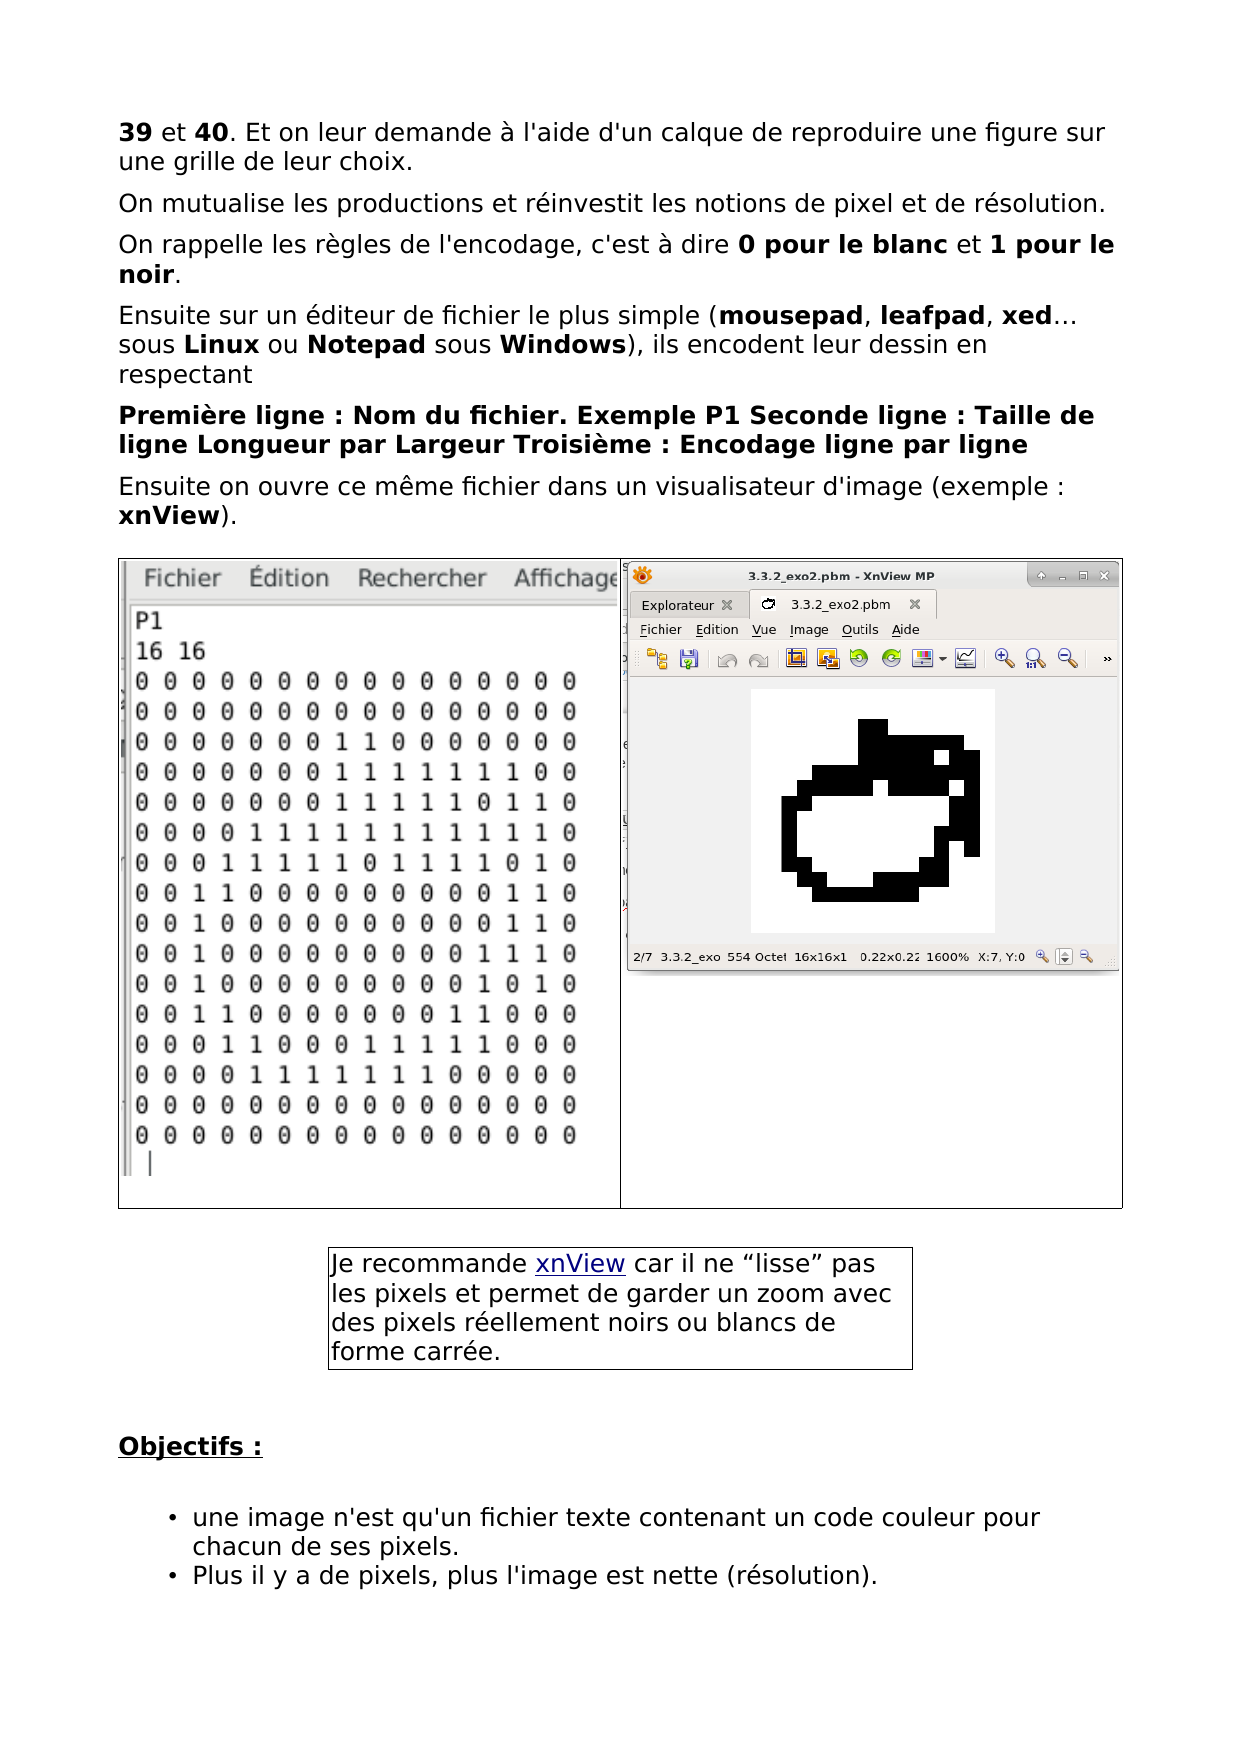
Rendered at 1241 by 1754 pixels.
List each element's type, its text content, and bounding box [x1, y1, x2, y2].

list Plus il y a de pixels, plus l'image est nette (résolution). [177, 1561, 1122, 1590]
picture [121, 561, 618, 1176]
table_header Je recommande xnView car il ne “lisse” pas les pixels et permet de garder un zoom avec des pixels réellement noirs ou blancs de forme carrée. [329, 1248, 912, 1369]
list une image n'est qu'un fichier texte contenant un code couleur pour chacun de ses pixels. [177, 1503, 1122, 1561]
text On mutualise les productions et réinvestit les notions de pixel et de résolution. [118, 189, 1122, 218]
text 39 et 40. Et on leur demande à l'aide d'un calque de reproduire une figure sur une grille de leur choix. [118, 118, 1122, 176]
text On rappelle les règles de l'encodage, c'est à dire 0 pour le blanc et 1 pour le noir. [118, 231, 1122, 289]
text Ensuite sur un éditeur de fichier le plus simple (mousepad, leafpad, xed… sous Linux ou Notepad sous Windows), ils encodent leur dessin en respectant [118, 301, 1122, 389]
picture [622, 561, 1120, 976]
text Objectifs : [118, 1432, 1122, 1461]
table_header [621, 559, 1122, 1208]
text Ensuite on ouvre ce même fichier dans un visualisateur d'image (exemple : xnView). [118, 472, 1122, 531]
text Première ligne : Nom du fichier. Exemple P1 Seconde ligne : Taille de ligne Longueur par Largeur Troisième : Encodage ligne par ligne [118, 401, 1122, 460]
table_header [119, 559, 620, 1208]
